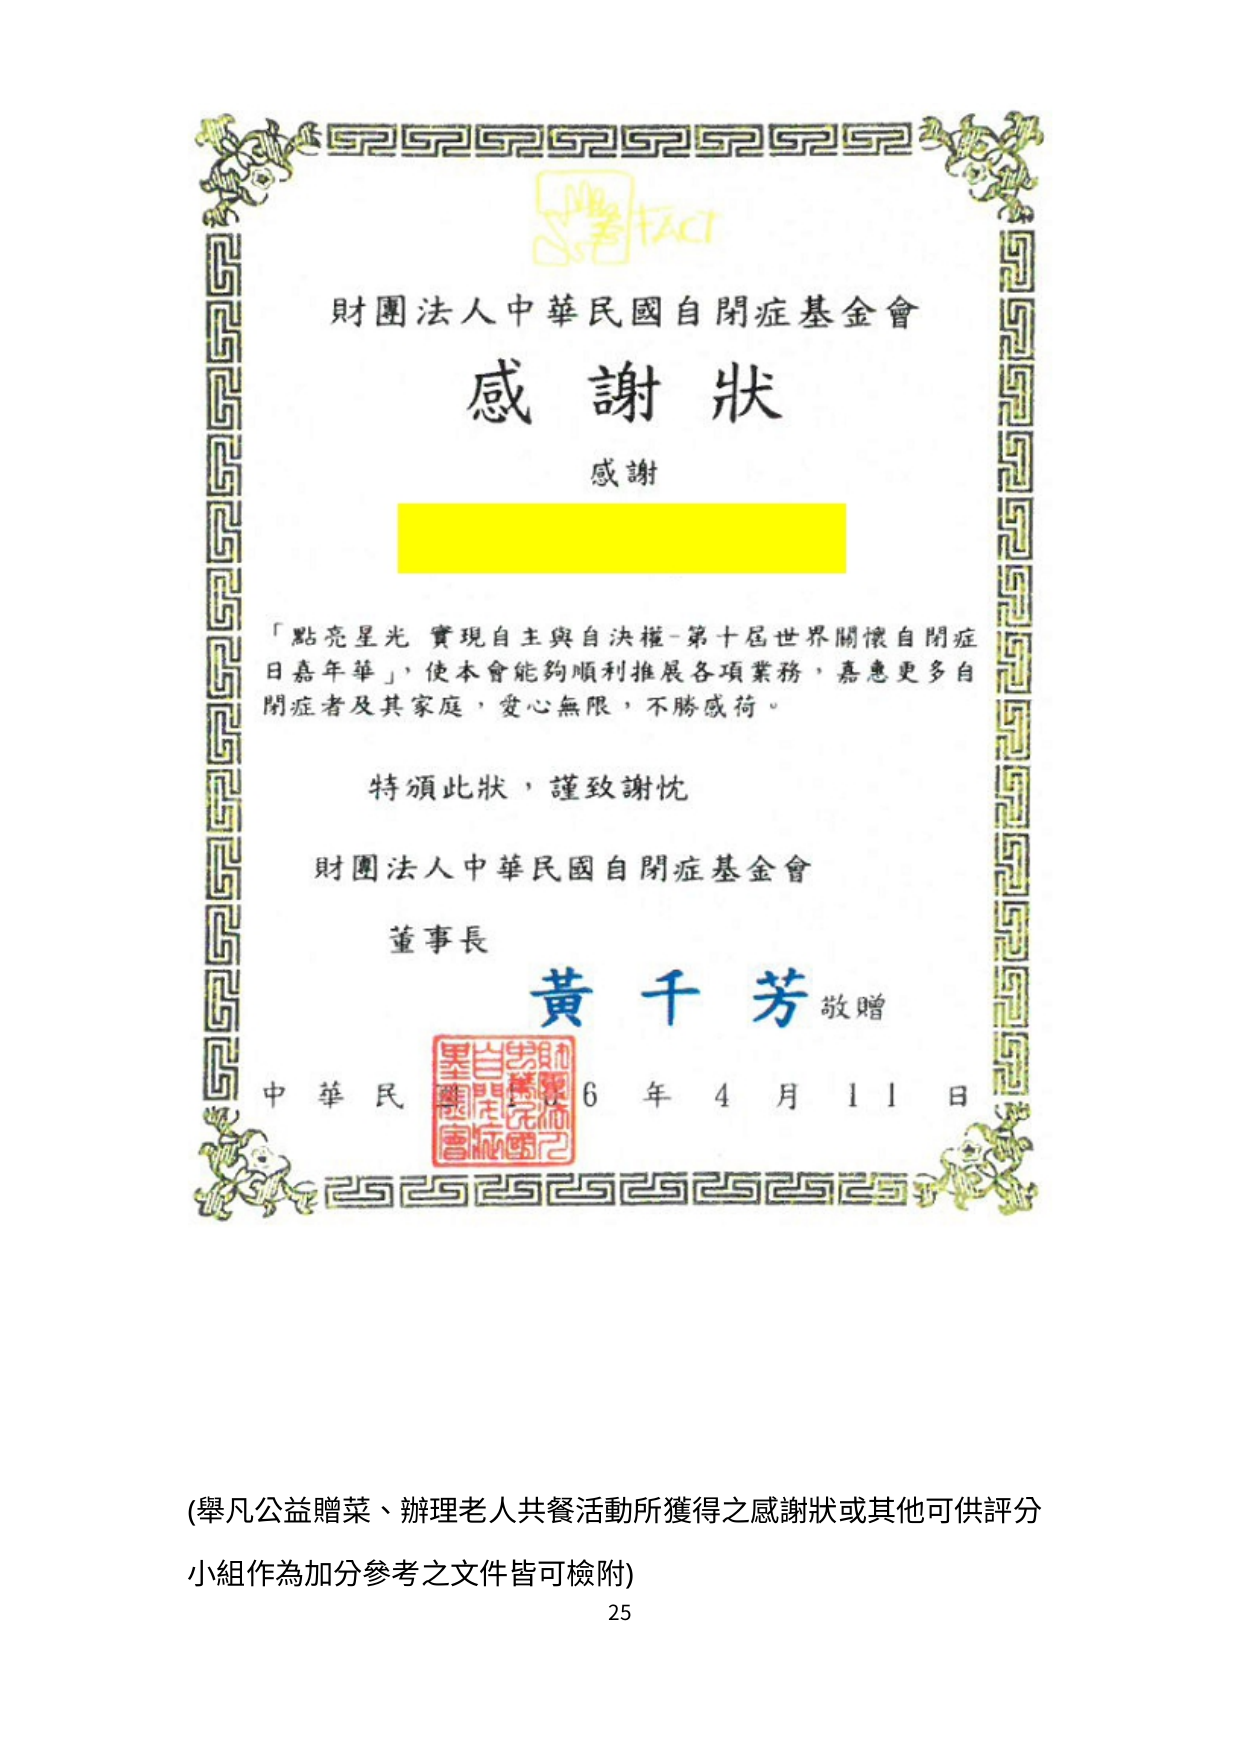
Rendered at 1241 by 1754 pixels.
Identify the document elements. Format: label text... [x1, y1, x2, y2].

text (舉凡公益贈菜、辦理老人共餐活動所獲得之感謝狀或其他可供評分小組作為加分參考之文件皆可檢附) [187, 1467, 1053, 1592]
